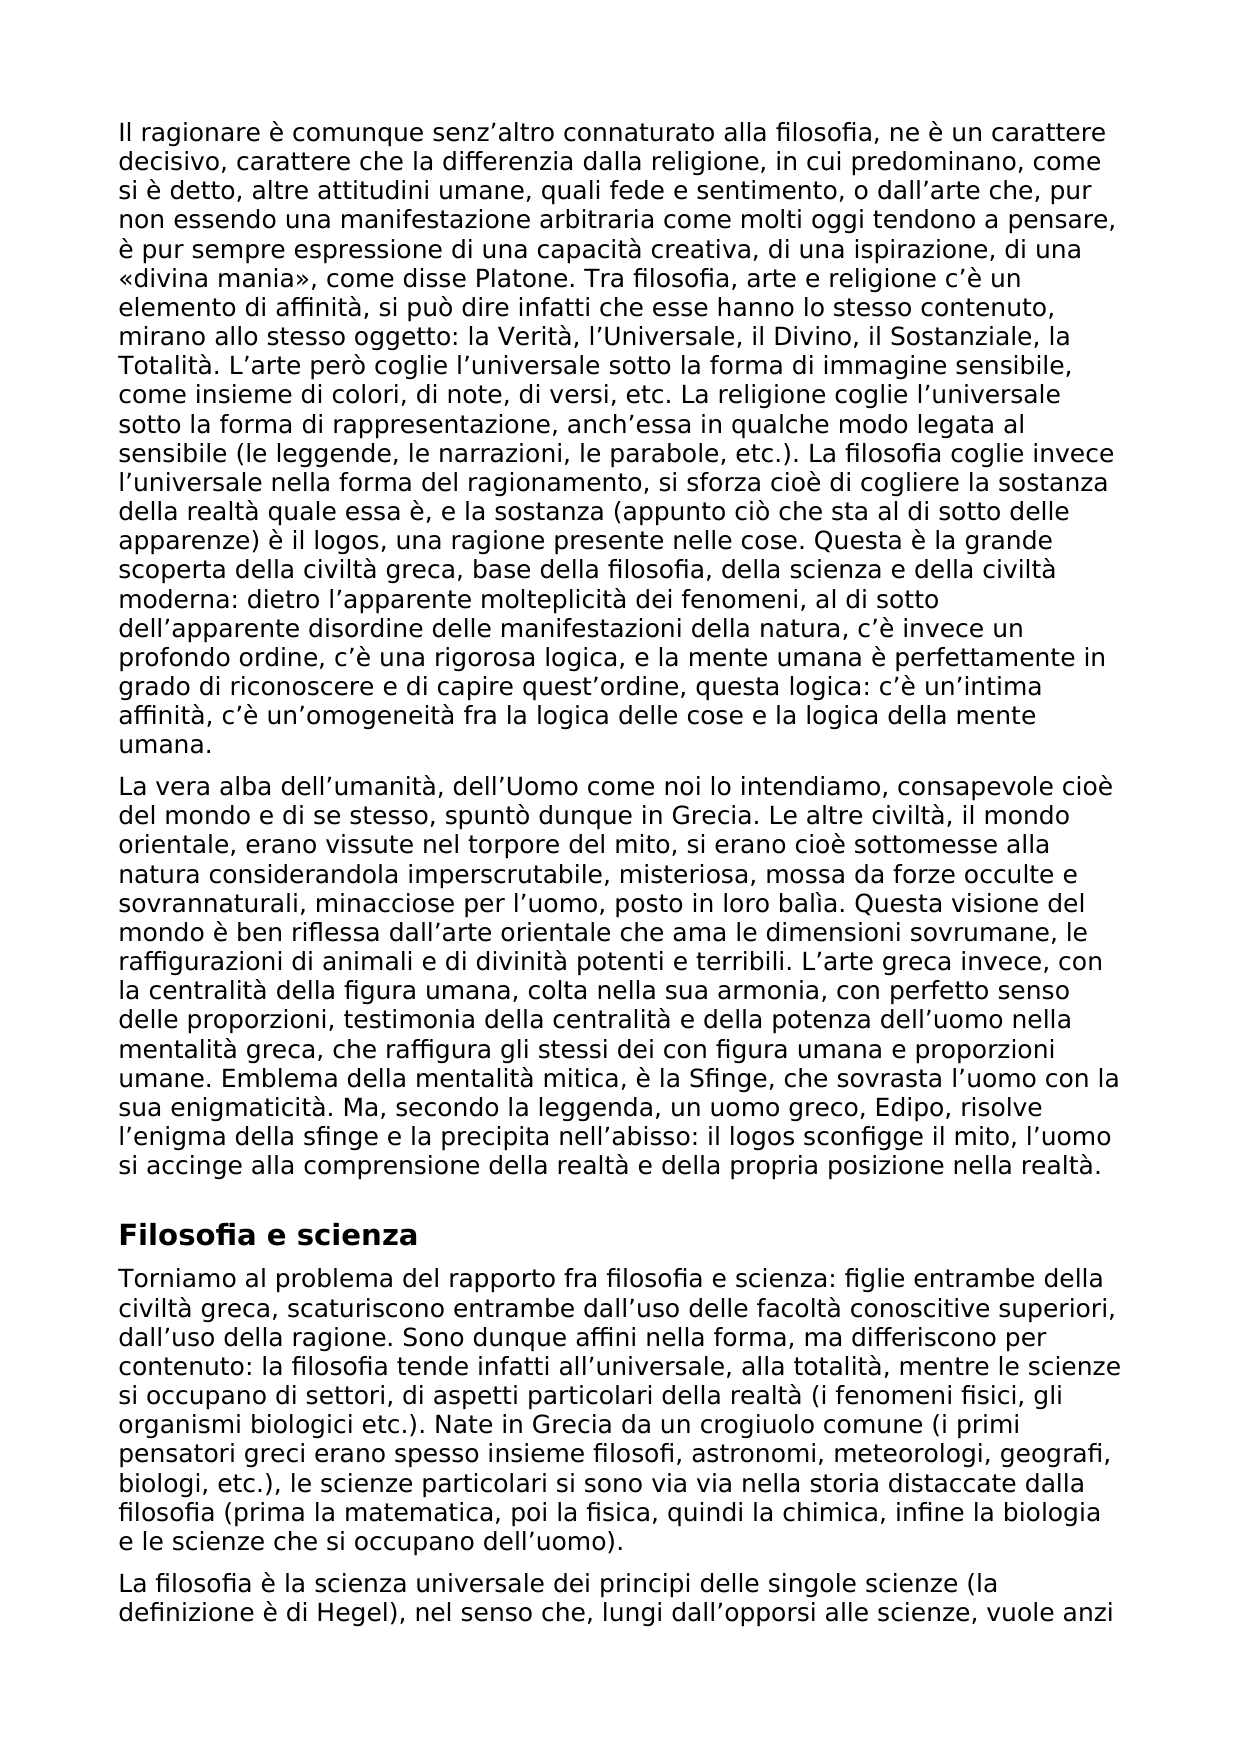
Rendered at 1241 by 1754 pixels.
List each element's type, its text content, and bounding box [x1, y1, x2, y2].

subtitle Filosofia e scienza [118, 1218, 1122, 1252]
text La filosofia è la scienza universale dei principi delle singole scienze (la definizione è di Hegel), nel senso che, lungi dall’opporsi alle scienze, vuole anzi [118, 1569, 1122, 1627]
text Il ragionare è comunque senz’altro connaturato alla filosofia, ne è un carattere decisivo, carattere che la differenzia dalla religione, in cui predominano, come si è detto, altre attitudini umane, quali fede e sentimento, o dall’arte che, pur non essendo una manifestazione arbitraria come molti oggi tendono a pensare, è pur sempre espressione di una capacità creativa, di una ispirazione, di una «divina mania», come disse Platone. Tra filosofia, arte e religione c’è un elemento di affinità, si può dire infatti che esse hanno lo stesso contenuto, mirano allo stesso oggetto: la Verità, l’Universale, il Divino, il Sostanziale, la Totalità. L’arte però coglie l’universale sotto la forma di immagine sensibile, come insieme di colori, di note, di versi, etc. La religione coglie l’universale sotto la forma di rappresentazione, anch’essa in qualche modo legata al sensibile (le leggende, le narrazioni, le parabole, etc.). La filosofia coglie invece l’universale nella forma del ragionamento, si sforza cioè di cogliere la sostanza della realtà quale essa è, e la sostanza (appunto ciò che sta al di sotto delle apparenze) è il logos, una ragione presente nelle cose. Questa è la grande scoperta della civiltà greca, base della filosofia, della scienza e della civiltà moderna: dietro l’apparente molteplicità dei fenomeni, al di sotto dell’apparente disordine delle manifestazioni della natura, c’è invece un profondo ordine, c’è una rigorosa logica, e la mente umana è perfettamente in grado di riconoscere e di capire quest’ordine, questa logica: c’è un’intima affinità, c’è un’omogeneità fra la logica delle cose e la logica della mente umana. [118, 118, 1122, 760]
text La vera alba dell’umanità, dell’Uomo come noi lo intendiamo, consapevole cioè del mondo e di se stesso, spuntò dunque in Grecia. Le altre civiltà, il mondo orientale, erano vissute nel torpore del mito, si erano cioè sottomesse alla natura considerandola imperscrutabile, misteriosa, mossa da forze occulte e sovrannaturali, minacciose per l’uomo, posto in loro balìa. Questa visione del mondo è ben riflessa dall’arte orientale che ama le dimensioni sovrumane, le raffigurazioni di animali e di divinità potenti e terribili. L’arte greca invece, con la centralità della figura umana, colta nella sua armonia, con perfetto senso delle proporzioni, testimonia della centralità e della potenza dell’uomo nella mentalità greca, che raffigura gli stessi dei con figura umana e proporzioni umane. Emblema della mentalità mitica, è la Sfinge, che sovrasta l’uomo con la sua enigmaticità. Ma, secondo la leggenda, un uomo greco, Edipo, risolve l’enigma della sfinge e la precipita nell’abisso: il logos sconfigge il mito, l’uomo si accinge alla comprensione della realtà e della propria posizione nella realtà. [118, 772, 1122, 1181]
text Torniamo al problema del rapporto fra filosofia e scienza: figlie entrambe della civiltà greca, scaturiscono entrambe dall’uso delle facoltà conoscitive superiori, dall’uso della ragione. Sono dunque affini nella forma, ma differiscono per contenuto: la filosofia tende infatti all’universale, alla totalità, mentre le scienze si occupano di settori, di aspetti particolari della realtà (i fenomeni fisici, gli organismi biologici etc.). Nate in Grecia da un crogiuolo comune (i primi pensatori greci erano spesso insieme filosofi, astronomi, meteorologi, geografi, biologi, etc.), le scienze particolari si sono via via nella storia distaccate dalla filosofia (prima la matematica, poi la fisica, quindi la chimica, infine la biologia e le scienze che si occupano dell’uomo). [118, 1264, 1122, 1556]
